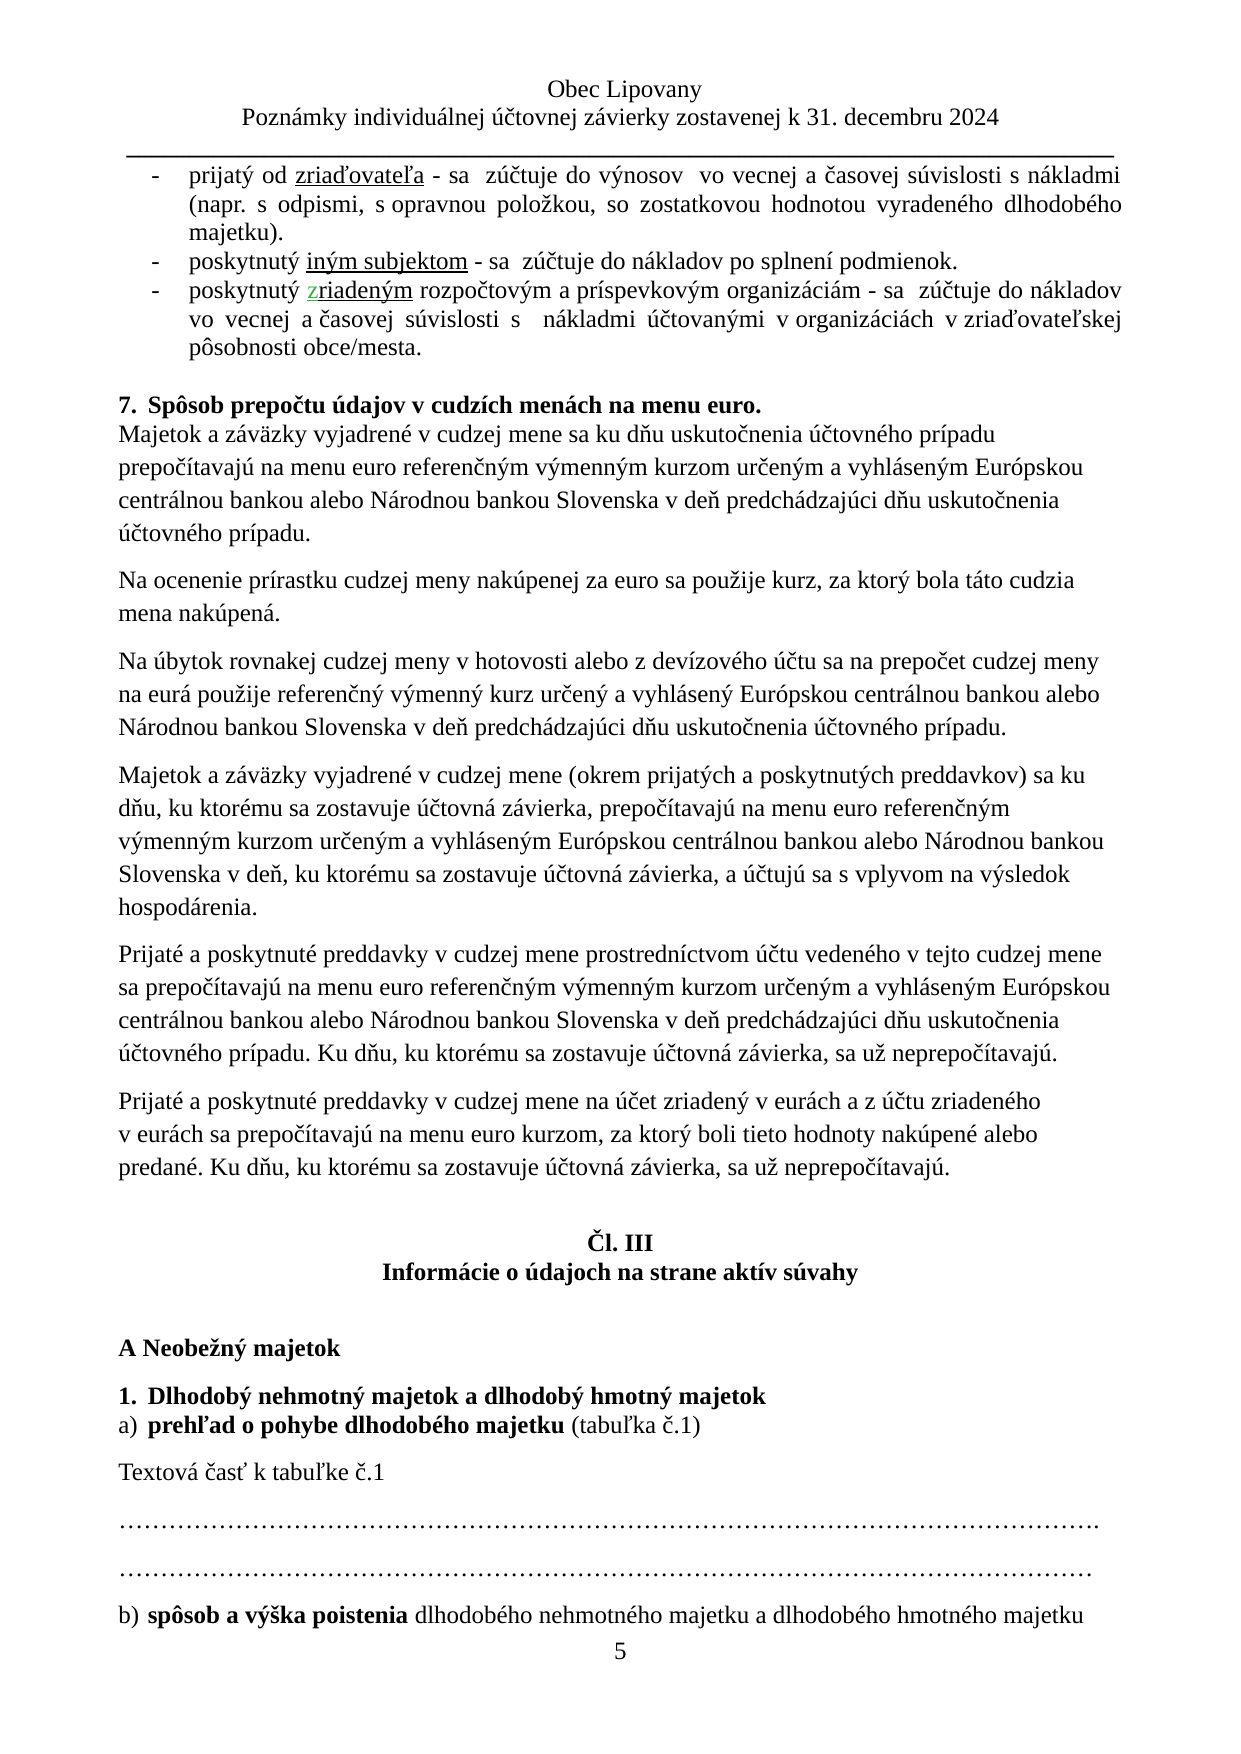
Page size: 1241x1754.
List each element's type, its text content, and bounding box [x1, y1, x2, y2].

text ………………………………………………………………………………………………………. [118, 1505, 1122, 1534]
text Prijaté a poskytnuté preddavky v cudzej mene prostredníctvom účtu vedeného v tejto cudzej mene sa prepočítavajú na menu euro referenčným výmenným kurzom určeným a vyhláseným Európskou centrálnou bankou alebo Národnou bankou Slovenska v deň predchádzajúci dňu uskutočnenia účtovného prípadu. Ku dňu, ku ktorému sa zostavuje účtovná závierka, sa už neprepočítavajú. [118, 939, 1122, 1067]
text A Neobežný majetok [118, 1333, 1122, 1362]
list Spôsob prepočtu údajov v cudzích menách na menu euro. [118, 390, 1122, 419]
text Majetok a záväzky vyjadrené v cudzej mene sa ku dňu uskutočnenia účtovného prípadu prepočítavajú na menu euro referenčným výmenným kurzom určeným a vyhláseným Európskou centrálnou bankou alebo Národnou bankou Slovenska v deň predchádzajúci dňu uskutočnenia účtovného prípadu. [118, 419, 1122, 547]
text Informácie o údajoch na strane aktív súvahy [118, 1257, 1122, 1286]
list poskytnutý iným subjektom - sa zúčtuje do nákladov po splnení podmienok. [151, 246, 1122, 275]
text Na ocenenie prírastku cudzej meny nakúpenej za euro sa použije kurz, za ktorý bola táto cudzia mena nakúpená. [118, 565, 1122, 627]
list Dlhodobý nehmotný majetok a dlhodobý hmotný majetok [118, 1381, 1122, 1410]
text Čl. III [118, 1228, 1122, 1257]
text Prijaté a poskytnuté preddavky v cudzej mene na účet zriadený v eurách a z účtu zriadeného v eurách sa prepočítavajú na menu euro kurzom, za ktorý boli tieto hodnoty nakúpené alebo predané. Ku dňu, ku ktorému sa zostavuje účtovná závierka, sa už neprepočítavajú. [118, 1086, 1122, 1181]
text ……………………………………………………………………………………………………… [118, 1553, 1122, 1581]
text Textová časť k tabuľke č.1 [118, 1457, 1122, 1486]
text Na úbytok rovnakej cudzej meny v hotovosti alebo z devízového účtu sa na prepočet cudzej meny na eurá použije referenčný výmenný kurz určený a vyhlásený Európskou centrálnou bankou alebo Národnou bankou Slovenska v deň predchádzajúci dňu uskutočnenia účtovného prípadu. [118, 646, 1122, 741]
list poskytnutý zriadeným rozpočtovým a príspevkovým organizáciám - sa zúčtuje do nákladov vo vecnej a časovej súvislosti s nákladmi účtovanými v organizáciách v zriaďovateľskej pôsobnosti obce/mesta. [151, 275, 1122, 361]
text Majetok a záväzky vyjadrené v cudzej mene (okrem prijatých a poskytnutých preddavkov) sa ku dňu, ku ktorému sa zostavuje účtovná závierka, prepočítavajú na menu euro referenčným výmenným kurzom určeným a vyhláseným Európskou centrálnou bankou alebo Národnou bankou Slovenska v deň, ku ktorému sa zostavuje účtovná závierka, a účtujú sa s vplyvom na výsledok hospodárenia. [118, 760, 1122, 921]
list spôsob a výška poistenia dlhodobého nehmotného majetku a dlhodobého hmotného majetku [118, 1600, 1122, 1629]
list prehľad o pohybe dlhodobého majetku (tabuľka č.1) [118, 1410, 1122, 1439]
list prijatý od zriaďovateľa - sa zúčtuje do výnosov vo vecnej a časovej súvislosti s nákladmi (napr. s odpismi, s opravnou položkou, so zostatkovou hodnotou vyradeného dlhodobého majetku). [151, 160, 1122, 246]
